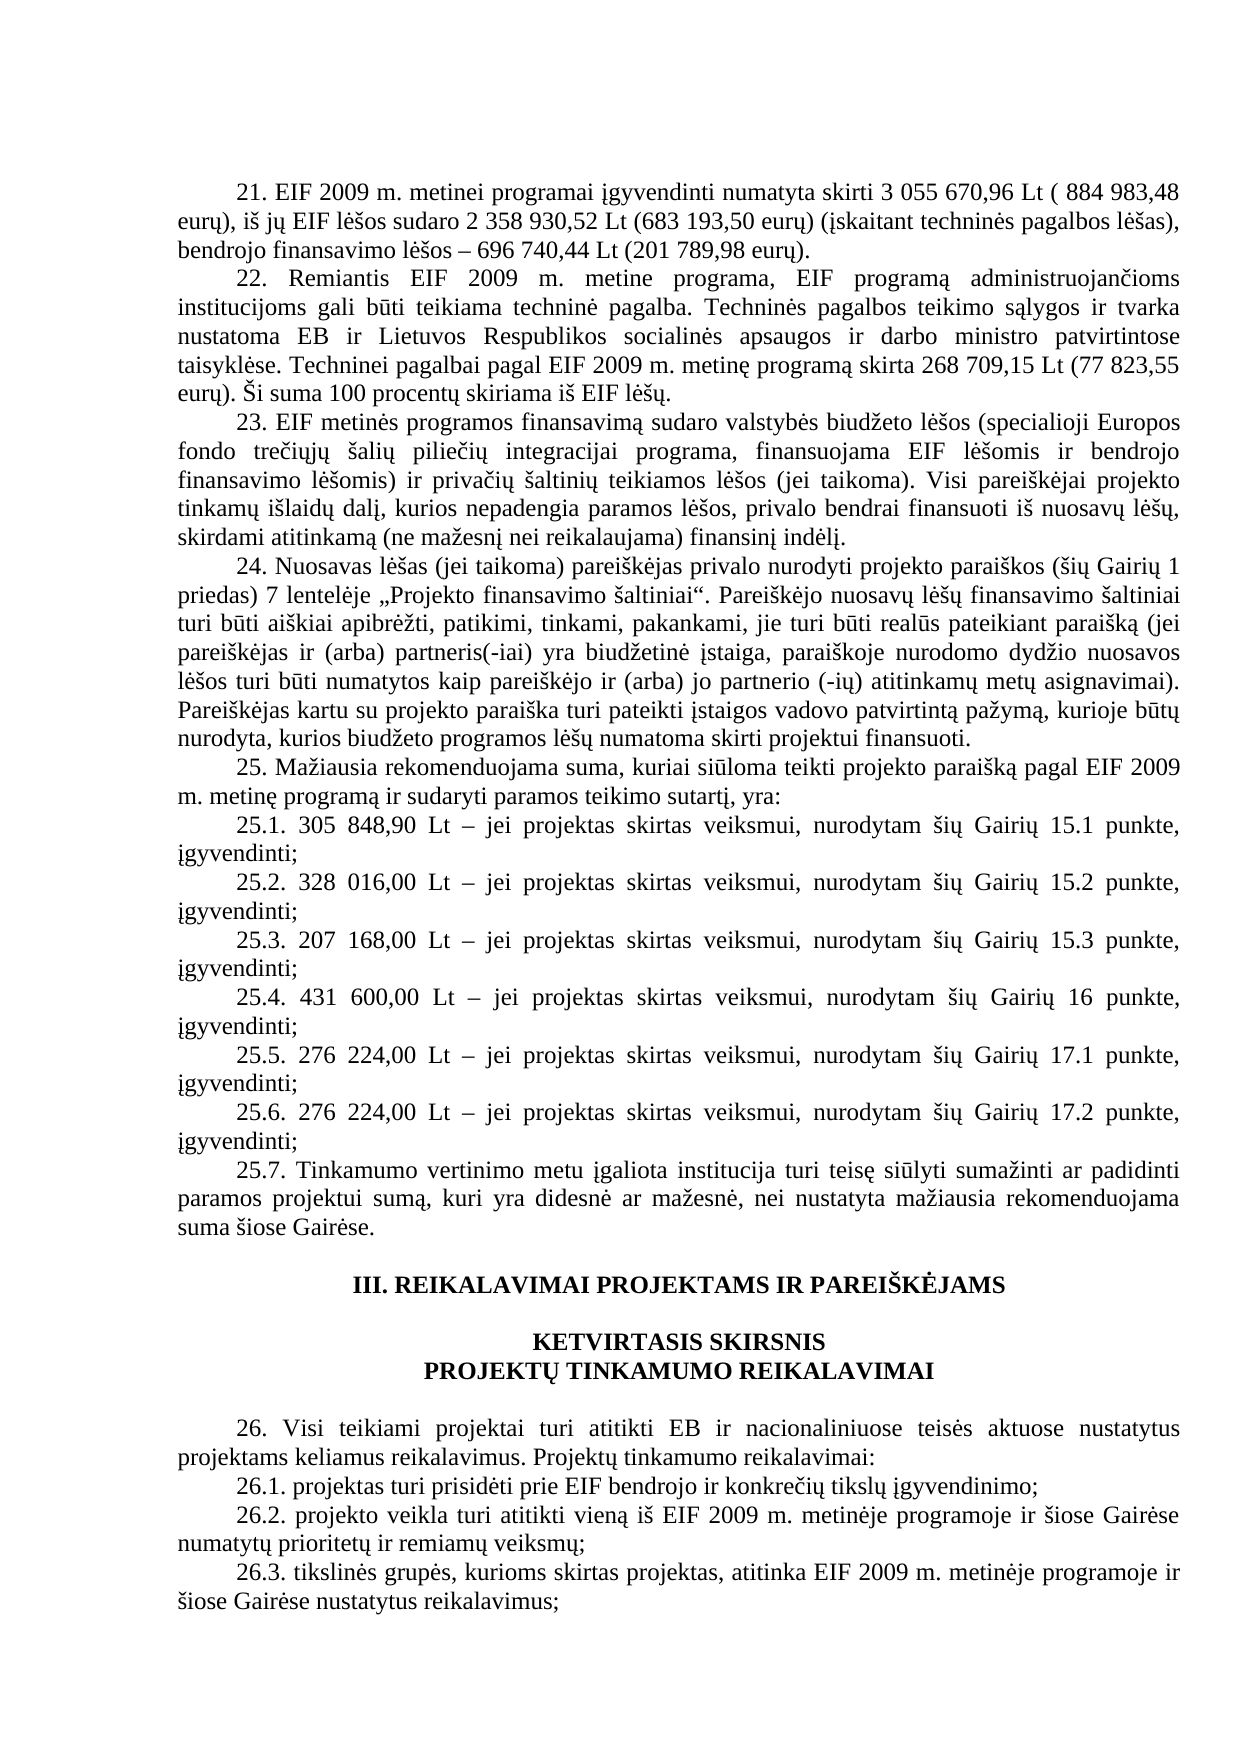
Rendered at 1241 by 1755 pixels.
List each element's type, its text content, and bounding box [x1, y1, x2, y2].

text 25.1. 305 848,90 Lt – jei projektas skirtas veiksmui, nurodytam šių Gairių 15.1 punkte, įgyvendinti; [177, 810, 1181, 867]
text 23. EIF metinės programos finansavimą sudaro valstybės biudžeto lėšos (specialioji Europos fondo trečiųjų šalių piliečių integracijai programa, finansuojama EIF lėšomis ir bendrojo finansavimo lėšomis) ir privačių šaltinių teikiamos lėšos (jei taikoma). Visi pareiškėjai projekto tinkamų išlaidų dalį, kurios nepadengia paramos lėšos, privalo bendrai finansuoti iš nuosavų lėšų, skirdami atitinkamą (ne mažesnį nei reikalaujama) finansinį indėlį. [177, 407, 1181, 551]
text 21. EIF 2009 m. metinei programai įgyvendinti numatyta skirti 3 055 670,96 Lt ( 884 983,48 eurų), iš jų EIF lėšos sudaro 2 358 930,52 Lt (683 193,50 eurų) (įskaitant techninės pagalbos lėšas), bendrojo finansavimo lėšos – 696 740,44 Lt (201 789,98 eurų). [177, 177, 1181, 263]
text 22. Remiantis EIF 2009 m. metine programa, EIF programą administruojančioms institucijoms gali būti teikiama techninė pagalba. Techninės pagalbos teikimo sąlygos ir tvarka nustatoma EB ir Lietuvos Respublikos socialinės apsaugos ir darbo ministro patvirtintose taisyklėse. Techninei pagalbai pagal EIF 2009 m. metinę programą skirta 268 709,15 Lt (77 823,55 eurų). Ši suma 100 procentų skiriama iš EIF lėšų. [177, 263, 1181, 407]
text 25.4. 431 600,00 Lt – jei projektas skirtas veiksmui, nurodytam šių Gairių 16 punkte, įgyvendinti; [177, 982, 1181, 1040]
text 26.1. projektas turi prisidėti prie EIF bendrojo ir konkrečių tikslų įgyvendinimo; [177, 1471, 1181, 1500]
text KETVIRTASIS SKIRSNIS [177, 1327, 1181, 1356]
text 25.6. 276 224,00 Lt – jei projektas skirtas veiksmui, nurodytam šių Gairių 17.2 punkte, įgyvendinti; [177, 1097, 1181, 1155]
text 26.3. tikslinės grupės, kurioms skirtas projektas, atitinka EIF 2009 m. metinėje programoje ir šiose Gairėse nustatytus reikalavimus; [177, 1557, 1181, 1615]
text 24. Nuosavas lėšas (jei taikoma) pareiškėjas privalo nurodyti projekto paraiškos (šių Gairių 1 priedas) 7 lentelėje „Projekto finansavimo šaltiniai“. Pareiškėjo nuosavų lėšų finansavimo šaltiniai turi būti aiškiai apibrėžti, patikimi, tinkami, pakankami, jie turi būti realūs pateikiant paraišką (jei pareiškėjas ir (arba) partneris(-iai) yra biudžetinė įstaiga, paraiškoje nurodomo dydžio nuosavos lėšos turi būti numatytos kaip pareiškėjo ir (arba) jo partnerio (-ių) atitinkamų metų asignavimai). Pareiškėjas kartu su projekto paraiška turi pateikti įstaigos vadovo patvirtintą pažymą, kurioje būtų nurodyta, kurios biudžeto programos lėšų numatoma skirti projektui finansuoti. [177, 551, 1181, 752]
text PROJEKTŲ TINKAMUMO REIKALAVIMAI [177, 1356, 1181, 1385]
text 25.5. 276 224,00 Lt – jei projektas skirtas veiksmui, nurodytam šių Gairių 17.1 punkte, įgyvendinti; [177, 1040, 1181, 1097]
text III. REIKALAVIMAI PROJEKTAMS IR PAREIŠKĖJAMS [177, 1270, 1181, 1298]
text 25.2. 328 016,00 Lt – jei projektas skirtas veiksmui, nurodytam šių Gairių 15.2 punkte, įgyvendinti; [177, 867, 1181, 925]
text 25.3. 207 168,00 Lt – jei projektas skirtas veiksmui, nurodytam šių Gairių 15.3 punkte, įgyvendinti; [177, 925, 1181, 982]
text 25. Mažiausia rekomenduojama suma, kuriai siūloma teikti projekto paraišką pagal EIF 2009 m. metinę programą ir sudaryti paramos teikimo sutartį, yra: [177, 752, 1181, 810]
text 26.2. projekto veikla turi atitikti vieną iš EIF 2009 m. metinėje programoje ir šiose Gairėse numatytų prioritetų ir remiamų veiksmų; [177, 1500, 1181, 1557]
text 25.7. Tinkamumo vertinimo metu įgaliota institucija turi teisę siūlyti sumažinti ar padidinti paramos projektui sumą, kuri yra didesnė ar mažesnė, nei nustatyta mažiausia rekomenduojama suma šiose Gairėse. [177, 1155, 1181, 1241]
text 26. Visi teikiami projektai turi atitikti EB ir nacionaliniuose teisės aktuose nustatytus projektams keliamus reikalavimus. Projektų tinkamumo reikalavimai: [177, 1413, 1181, 1471]
